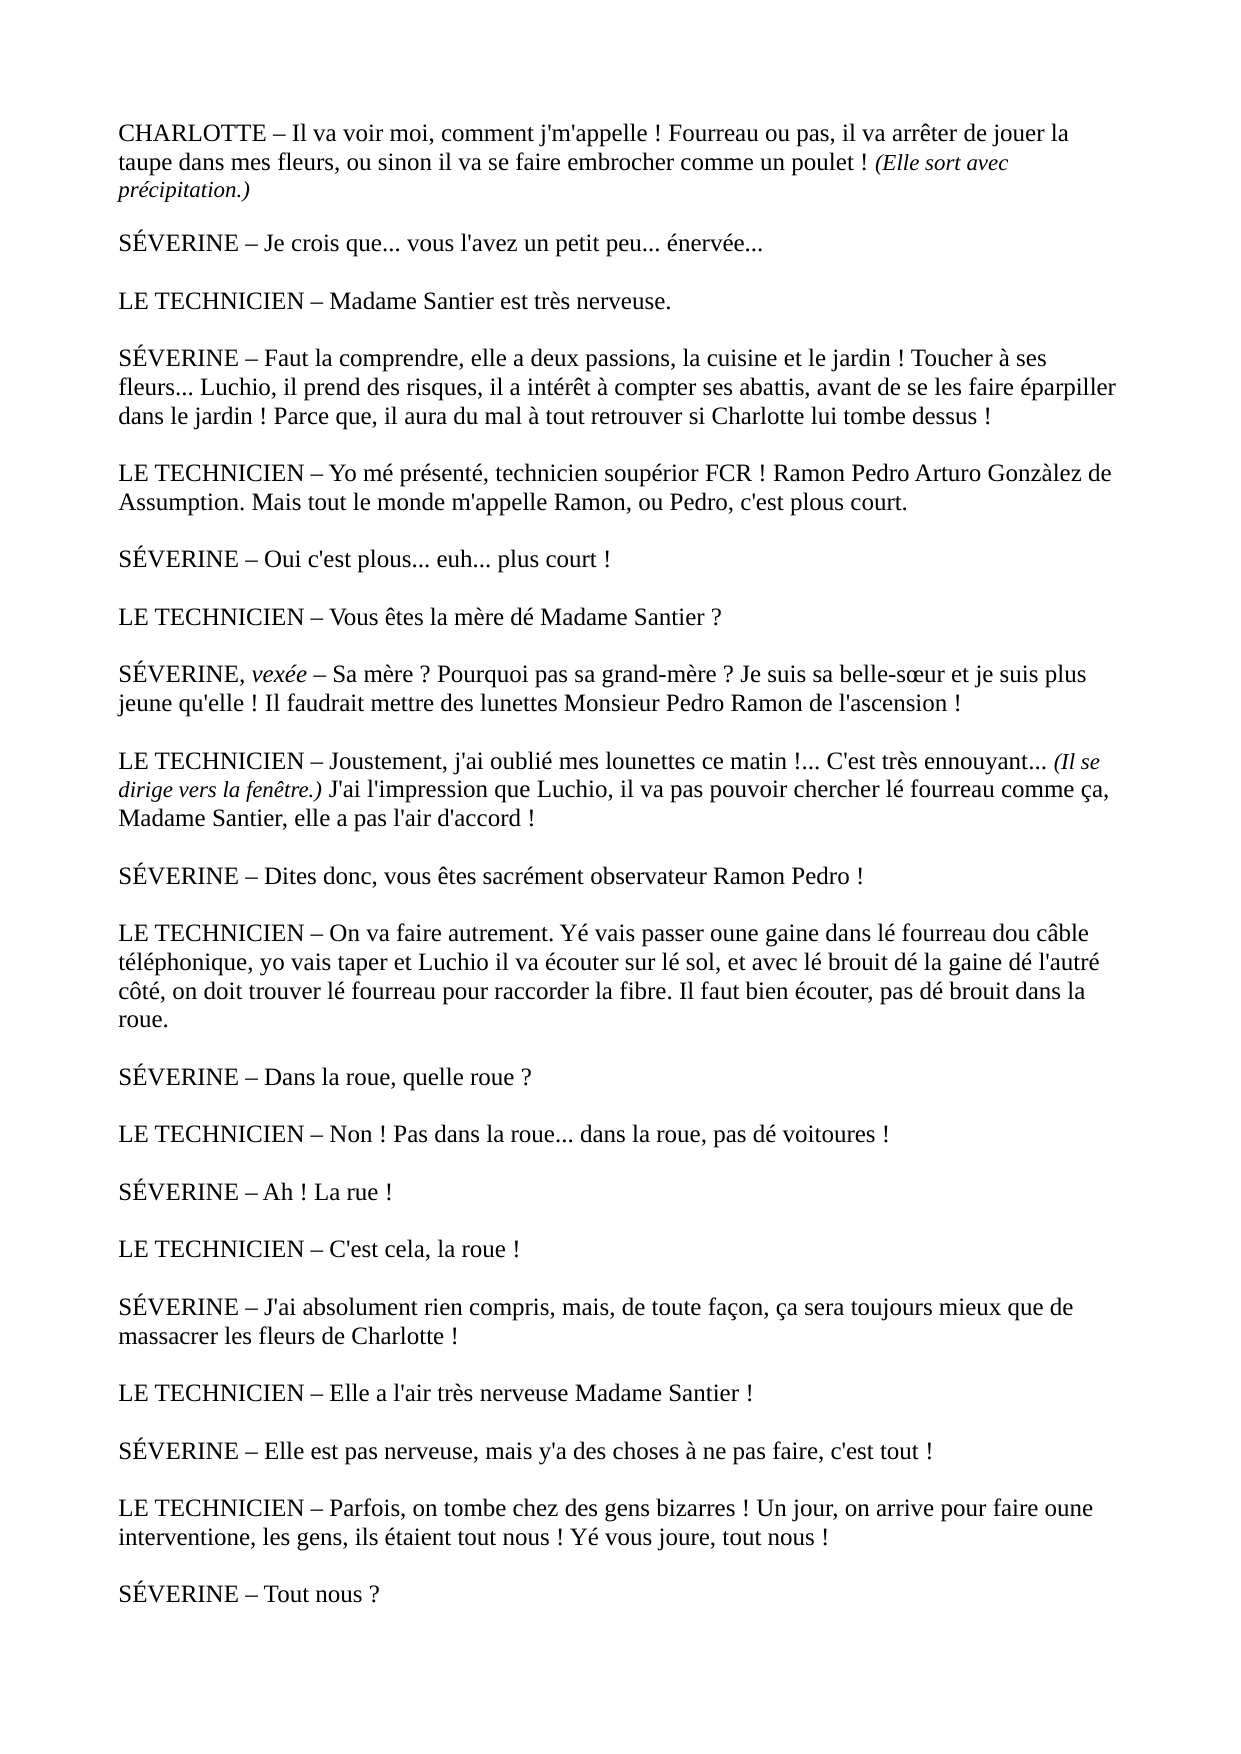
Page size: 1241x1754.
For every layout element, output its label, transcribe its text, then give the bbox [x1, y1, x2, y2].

text SÉVERINE – Ah ! La rue ! [118, 1177, 1122, 1206]
text SÉVERINE, vexée – Sa mère ? Pourquoi pas sa grand-mère ? Je suis sa belle-sœur et je suis plus jeune qu'elle ! Il faudrait mettre des lunettes Monsieur Pedro Ramon de l'ascension ! [118, 659, 1122, 717]
text LE TECHNICIEN – Elle a l'air très nerveuse Madame Santier ! [118, 1378, 1122, 1407]
text SÉVERINE – Elle est pas nerveuse, mais y'a des choses à ne pas faire, c'est tout ! [118, 1436, 1122, 1464]
text LE TECHNICIEN – Vous êtes la mère dé Madame Santier ? [118, 602, 1122, 631]
text SÉVERINE – Dans la roue, quelle roue ? [118, 1062, 1122, 1091]
text LE TECHNICIEN – Yo mé présenté, technicien soupérior FCR ! Ramon Pedro Arturo Gonzàlez de Assumption. Mais tout le monde m'appelle Ramon, ou Pedro, c'est plous court. [118, 458, 1122, 516]
text SÉVERINE – Je crois que... vous l'avez un petit peu... énervée... [118, 228, 1122, 257]
text SÉVERINE – J'ai absolument rien compris, mais, de toute façon, ça sera toujours mieux que de massacrer les fleurs de Charlotte ! [118, 1292, 1122, 1349]
text LE TECHNICIEN – On va faire autrement. Yé vais passer oune gaine dans lé fourreau dou câble téléphonique, yo vais taper et Luchio il va écouter sur lé sol, et avec lé brouit dé la gaine dé l'autré côté, on doit trouver lé fourreau pour raccorder la fibre. Il faut bien écouter, pas dé brouit dans la roue. [118, 918, 1122, 1033]
text CHARLOTTE – Il va voir moi, comment j'm'appelle ! Fourreau ou pas, il va arrêter de jouer la taupe dans mes fleurs, ou sinon il va se faire embrocher comme un poulet ! (Elle sort avec précipitation.) [118, 118, 1122, 202]
text SÉVERINE – Faut la comprendre, elle a deux passions, la cuisine et le jardin ! Toucher à ses fleurs... Luchio, il prend des risques, il a intérêt à compter ses abattis, avant de se les faire éparpiller dans le jardin ! Parce que, il aura du mal à tout retrouver si Charlotte lui tombe dessus ! [118, 343, 1122, 429]
text SÉVERINE – Tout nous ? [118, 1579, 1122, 1608]
text LE TECHNICIEN – Madame Santier est très nerveuse. [118, 286, 1122, 314]
text LE TECHNICIEN – Non ! Pas dans la roue... dans la roue, pas dé voitoures ! [118, 1119, 1122, 1148]
text SÉVERINE – Dites donc, vous êtes sacrément observateur Ramon Pedro ! [118, 861, 1122, 889]
text SÉVERINE – Oui c'est plous... euh... plus court ! [118, 544, 1122, 573]
text LE TECHNICIEN – C'est cela, la roue ! [118, 1234, 1122, 1263]
text LE TECHNICIEN – Joustement, j'ai oublié mes lounettes ce matin !... C'est très ennouyant... (Il se dirige vers la fenêtre.) J'ai l'impression que Luchio, il va pas pouvoir chercher lé fourreau comme ça, Madame Santier, elle a pas l'air d'accord ! [118, 746, 1122, 832]
text LE TECHNICIEN – Parfois, on tombe chez des gens bizarres ! Un jour, on arrive pour faire oune interventione, les gens, ils étaient tout nous ! Yé vous joure, tout nous ! [118, 1493, 1122, 1551]
